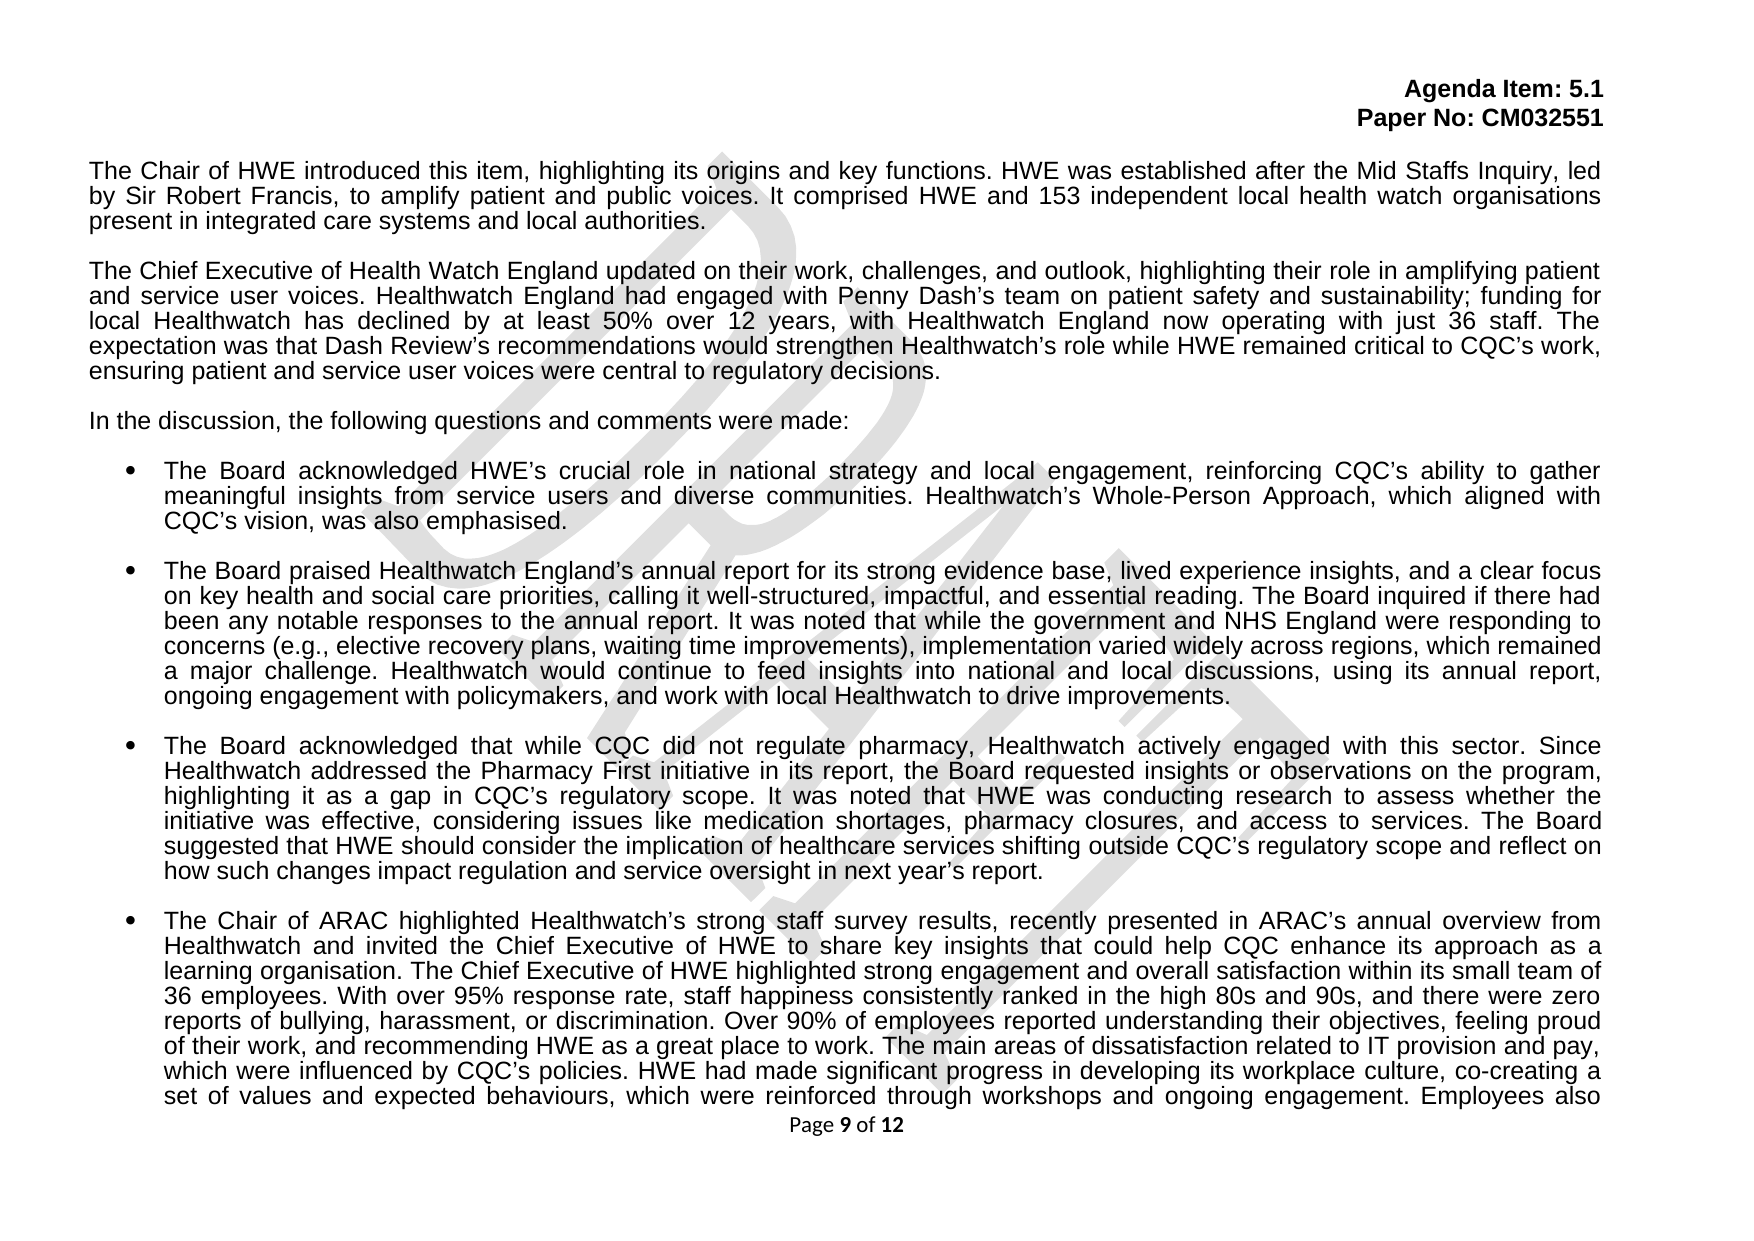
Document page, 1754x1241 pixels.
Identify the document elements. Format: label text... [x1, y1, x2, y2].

list The Board praised Healthwatch England’s annual report for its strong evidence base, lived experience insights, and a clear focus on key health and social care priorities, calling it well-structured, impactful, and essential reading. The Board inquired if there had been any notable responses to the annual report. It was noted that while the government and NHS England were responding to concerns (e.g., elective recovery plans, waiting time improvements), implementation varied widely across regions, which remained a major challenge. Healthwatch would continue to feed insights into national and local discussions, using its annual report, ongoing engagement with policymakers, and work with local Healthwatch to drive improvements. [1025, 607, 1173, 710]
text In the discussion, the following questions and comments were made: [902, 410, 1604, 435]
list The Board acknowledged that while CQC did not regulate pharmacy, Healthwatch actively engaged with this sector. Since Healthwatch addressed the Pharmacy First initiative in its report, the Board requested insights or observations on the program, highlighting it as a gap in CQC’s regulatory scope. It was noted that HWE was conducting research to assess whether the initiative was effective, considering issues like medication shortages, pharmacy closures, and access to services. The Board suggested that HWE should consider the implication of healthcare services shifting outside CQC’s regulatory scope and reflect on how such changes impact regulation and service oversight in next year’s report. [850, 735, 1225, 885]
list The Board praised Healthwatch England’s annual report for its strong evidence base, lived experience insights, and a clear focus on key health and social care priorities, calling it well-structured, impactful, and essential reading. The Board inquired if there had been any notable responses to the annual report. It was noted that while the government and NHS England were responding to concerns (e.g., elective recovery plans, waiting time improvements), implementation varied widely across regions, which remained a major challenge. Healthwatch would continue to feed insights into national and local discussions, using its annual report, ongoing engagement with policymakers, and work with local Healthwatch to drive improvements. [1132, 560, 1604, 710]
list The Chair of ARAC highlighted Healthwatch’s strong staff survey results, recently presented in ARAC’s annual overview from Healthwatch and invited the Chief Executive of HWE to share key insights that could help CQC enhance its approach as a learning organisation. The Chief Executive of HWE highlighted strong engagement and overall satisfaction within its small team of 36 employees. With over 95% response rate, staff happiness consistently ranked in the high 80s and 90s, and there were zero reports of bullying, harassment, or discrimination. Over 90% of employees reported understanding their objectives, feeling proud of their work, and recommending HWE as a great place to work. The main areas of dissatisfaction related to IT provision and pay, which were influenced by CQC’s policies. HWE had made significant progress in developing its workplace culture, co-creating a set of values and expected behaviours, which were reinforced through workshops and ongoing engagement. Employees also believed that leadership followed through on its commitments. The Chief Executive of HWE offered to support CQC’s cultural development efforts, including participation in the upcoming CQC Way event, emphasising that HWE’s success in fostering a positive work environment could serve as a valuable model for CQC’s cultural development efforts. [126, 910, 1604, 1110]
text In the discussion, the following questions and comments were made: [778, 410, 884, 435]
list The Board acknowledged that while CQC did not regulate pharmacy, Healthwatch actively engaged with this sector. Since Healthwatch addressed the Pharmacy First initiative in its report, the Board requested insights or observations on the program, highlighting it as a gap in CQC’s regulatory scope. It was noted that HWE was conducting research to assess whether the initiative was effective, considering issues like medication shortages, pharmacy closures, and access to services. The Board suggested that HWE should consider the implication of healthcare services shifting outside CQC’s regulatory scope and reflect on how such changes impact regulation and service oversight in next year’s report. [126, 735, 823, 885]
text In the discussion, the following questions and comments were made: [685, 410, 765, 435]
list The Board praised Healthwatch England’s annual report for its strong evidence base, lived experience insights, and a clear focus on key health and social care priorities, calling it well-structured, impactful, and essential reading. The Board inquired if there had been any notable responses to the annual report. It was noted that while the government and NHS England were responding to concerns (e.g., elective recovery plans, waiting time improvements), implementation varied widely across regions, which remained a major challenge. Healthwatch would continue to feed insights into national and local discussions, using its annual report, ongoing engagement with policymakers, and work with local Healthwatch to drive improvements. [878, 560, 1112, 710]
list The Board acknowledged HWE’s crucial role in national strategy and local engagement, reinforcing CQC’s ability to gather meaningful insights from service users and diverse communities. Healthwatch’s Whole-Person Approach, which aligned with CQC’s vision, was also emphasised. [126, 460, 443, 535]
list The Board acknowledged HWE’s crucial role in national strategy and local engagement, reinforcing CQC’s ability to gather meaningful insights from service users and diverse communities. Healthwatch’s Whole-Person Approach, which aligned with CQC’s vision, was also emphasised. [576, 460, 715, 535]
list The Board acknowledged that while CQC did not regulate pharmacy, Healthwatch actively engaged with this sector. Since Healthwatch addressed the Pharmacy First initiative in its report, the Board requested insights or observations on the program, highlighting it as a gap in CQC’s regulatory scope. It was noted that HWE was conducting research to assess whether the initiative was effective, considering issues like medication shortages, pharmacy closures, and access to services. The Board suggested that HWE should consider the implication of healthcare services shifting outside CQC’s regulatory scope and reflect on how such changes impact regulation and service oversight in next year’s report. [758, 735, 962, 885]
text In the discussion, the following questions and comments were made: [507, 410, 668, 435]
list The Board acknowledged HWE’s crucial role in national strategy and local engagement, reinforcing CQC’s ability to gather meaningful insights from service users and diverse communities. Healthwatch’s Whole-Person Approach, which aligned with CQC’s vision, was also emphasised. [797, 460, 1604, 535]
text The Chief Executive of Health Watch England updated on their work, challenges, and outlook, highlighting their role in amplifying patient and service user voices. Healthwatch England had engaged with Penny Dash’s team on patient safety and sustainability; funding for local Healthwatch has declined by at least 50% over 12 years, with Healthwatch England now operating with just 36 staff. The expectation was that Dash Review’s recommendations would strengthen Healthwatch’s role while HWE remained critical to CQC’s work, ensuring patient and service user voices were central to regulatory decisions. [89, 260, 643, 385]
list The Board praised Healthwatch England’s annual report for its strong evidence base, lived experience insights, and a clear focus on key health and social care priorities, calling it well-structured, impactful, and essential reading. The Board inquired if there had been any notable responses to the annual report. It was noted that while the government and NHS England were responding to concerns (e.g., elective recovery plans, waiting time improvements), implementation varied widely across regions, which remained a major challenge. Healthwatch would continue to feed insights into national and local discussions, using its annual report, ongoing engagement with policymakers, and work with local Healthwatch to drive improvements. [126, 560, 700, 710]
list The Board acknowledged HWE’s crucial role in national strategy and local engagement, reinforcing CQC’s ability to gather meaningful insights from service users and diverse communities. Healthwatch’s Whole-Person Approach, which aligned with CQC’s vision, was also emphasised. [714, 460, 843, 524]
text The Chair of HWE introduced this item, highlighting its origins and key functions. HWE was established after the Mid Staffs Inquiry, led by Sir Robert Francis, to amplify patient and public voices. It comprised HWE and 153 independent local health watch organisations present in integrated care systems and local authorities. [89, 160, 715, 235]
text The Chief Executive of Health Watch England updated on their work, challenges, and outlook, highlighting their role in amplifying patient and service user voices. Healthwatch England had engaged with Penny Dash’s team on patient safety and sustainability; funding for local Healthwatch has declined by at least 50% over 12 years, with Healthwatch England now operating with just 36 staff. The expectation was that Dash Review’s recommendations would strengthen Healthwatch’s role while HWE remained critical to CQC’s work, ensuring patient and service user voices were central to regulatory decisions. [730, 260, 1604, 385]
list The Board praised Healthwatch England’s annual report for its strong evidence base, lived experience insights, and a clear focus on key health and social care priorities, calling it well-structured, impactful, and essential reading. The Board inquired if there had been any notable responses to the annual report. It was noted that while the government and NHS England were responding to concerns (e.g., elective recovery plans, waiting time improvements), implementation varied widely across regions, which remained a major challenge. Healthwatch would continue to feed insights into national and local discussions, using its annual report, ongoing engagement with policymakers, and work with local Healthwatch to drive improvements. [809, 560, 960, 701]
list The Board acknowledged HWE’s crucial role in national strategy and local engagement, reinforcing CQC’s ability to gather meaningful insights from service users and diverse communities. Healthwatch’s Whole-Person Approach, which aligned with CQC’s vision, was also emphasised. [421, 460, 618, 535]
text The Chair of HWE introduced this item, highlighting its origins and key functions. HWE was established after the Mid Staffs Inquiry, led by Sir Robert Francis, to amplify patient and public voices. It comprised HWE and 153 independent local health watch organisations present in integrated care systems and local authorities. [732, 160, 1604, 235]
list The Board acknowledged that while CQC did not regulate pharmacy, Healthwatch actively engaged with this sector. Since Healthwatch addressed the Pharmacy First initiative in its report, the Board requested insights or observations on the program, highlighting it as a gap in CQC’s regulatory scope. It was noted that HWE was conducting research to assess whether the initiative was effective, considering issues like medication shortages, pharmacy closures, and access to services. The Board suggested that HWE should consider the implication of healthcare services shifting outside CQC’s regulatory scope and reflect on how such changes impact regulation and service oversight in next year’s report. [1114, 735, 1604, 885]
list The Board praised Healthwatch England’s annual report for its strong evidence base, lived experience insights, and a clear focus on key health and social care priorities, calling it well-structured, impactful, and essential reading. The Board inquired if there had been any notable responses to the annual report. It was noted that while the government and NHS England were responding to concerns (e.g., elective recovery plans, waiting time improvements), implementation varied widely across regions, which remained a major challenge. Healthwatch would continue to feed insights into national and local discussions, using its annual report, ongoing engagement with policymakers, and work with local Healthwatch to drive improvements. [640, 560, 911, 710]
text In the discussion, the following questions and comments were made: [89, 410, 493, 435]
text The Chief Executive of Health Watch England updated on their work, challenges, and outlook, highlighting their role in amplifying patient and service user voices. Healthwatch England had engaged with Penny Dash’s team on patient safety and sustainability; funding for local Healthwatch has declined by at least 50% over 12 years, with Healthwatch England now operating with just 36 staff. The expectation was that Dash Review’s recommendations would strengthen Healthwatch’s role while HWE remained critical to CQC’s work, ensuring patient and service user voices were central to regulatory decisions. [557, 260, 760, 385]
